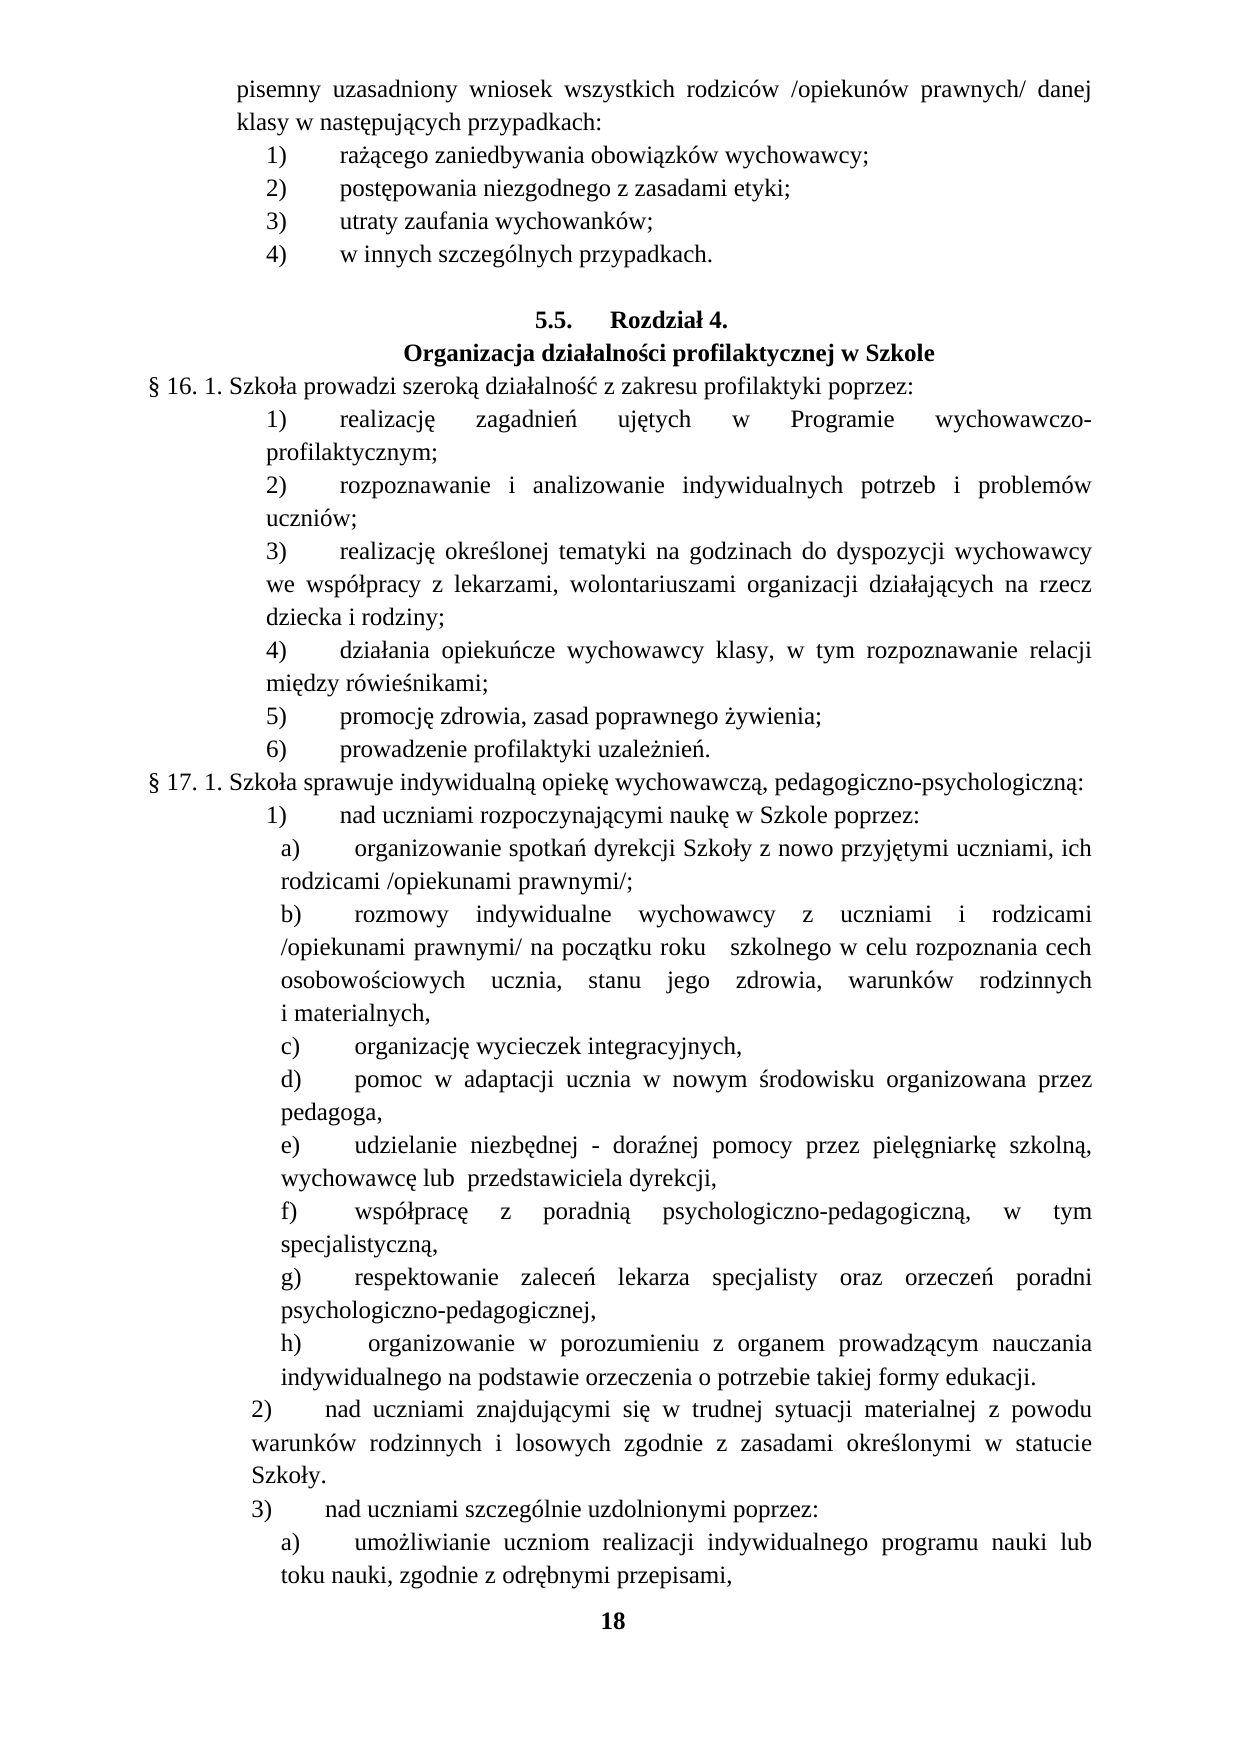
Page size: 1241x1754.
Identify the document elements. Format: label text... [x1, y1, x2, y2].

list prowadzenie profilaktyki uzależnień. [266, 734, 1093, 763]
list w innych szczególnych przypadkach. [266, 239, 1093, 268]
list rażącego zaniedbywania obowiązków wychowawcy; [266, 140, 1093, 168]
list postępowania niezgodnego z zasadami etyki; [266, 173, 1093, 202]
list udzielanie niezbędnej - doraźnej pomocy przez pielęgniarkę szkolną, wychowawcę lub przedstawiciela dyrekcji, [281, 1130, 1093, 1192]
list umożliwianie uczniom realizacji indywidualnego programu nauki lub toku nauki, zgodnie z odrębnymi przepisami, [281, 1527, 1093, 1588]
list rozmowy indywidualne wychowawcy z uczniami i rodzicami /opiekunami prawnymi/ na początku roku szkolnego w celu rozpoznania cech osobowościowych ucznia, stanu jego zdrowia, warunków rodzinnych i materialnych, [281, 899, 1093, 1027]
list nad uczniami znajdującymi się w trudnej sytuacji materialnej z powodu warunków rodzinnych i losowych zgodnie z zasadami określonymi w statucie Szkoły. [251, 1394, 1093, 1489]
list działania opiekuńcze wychowawcy klasy, w tym rozpoznawanie relacji między rówieśnikami; [266, 635, 1093, 697]
list nad uczniami szczególnie uzdolnionymi poprzez: [251, 1494, 1093, 1522]
list pomoc w adaptacji ucznia w nowym środowisku organizowana przez pedagoga, [281, 1064, 1093, 1126]
list promocję zdrowia, zasad poprawnego żywienia; [266, 701, 1093, 730]
list pisemny uzasadniony wniosek wszystkich rodziców /opiekunów prawnych/ danej klasy w następujących przypadkach: [207, 74, 1093, 136]
list utraty zaufania wychowanków; [266, 206, 1093, 234]
list współpracę z poradnią psychologiczno-pedagogiczną, w tym specjalistyczną, [281, 1196, 1093, 1258]
list realizację zagadnień ujętych w Programie wychowawczo-profilaktycznym; [266, 404, 1093, 466]
list organizowanie spotkań dyrekcji Szkoły z nowo przyjętymi uczniami, ich rodzicami /opiekunami prawnymi/; [281, 833, 1093, 895]
list organizowanie w porozumieniu z organem prowadzącym nauczania indywidualnego na podstawie orzeczenia o potrzebie takiej formy edukacji. [281, 1328, 1093, 1390]
list 1. Szkoła prowadzi szeroką działalność z zakresu profilaktyki poprzez: [148, 371, 1093, 400]
list respektowanie zaleceń lekarza specjalisty oraz orzeczeń poradni psychologiczno-pedagogicznej, [281, 1262, 1093, 1324]
list rozpoznawanie i analizowanie indywidualnych potrzeb i problemów uczniów; [266, 470, 1093, 532]
list organizację wycieczek integracyjnych, [281, 1031, 1093, 1060]
list 1. Szkoła sprawuje indywidualną opiekę wychowawczą, pedagogiczno-psychologiczną: [148, 767, 1093, 796]
subtitle Rozdział 4. Organizacja działalności profilaktycznej w Szkole [170, 305, 1093, 367]
list nad uczniami rozpoczynającymi naukę w Szkole poprzez: [266, 800, 1093, 829]
list realizację określonej tematyki na godzinach do dyspozycji wychowawcy we współpracy z lekarzami, wolontariuszami organizacji działających na rzecz dziecka i rodziny; [266, 536, 1093, 631]
